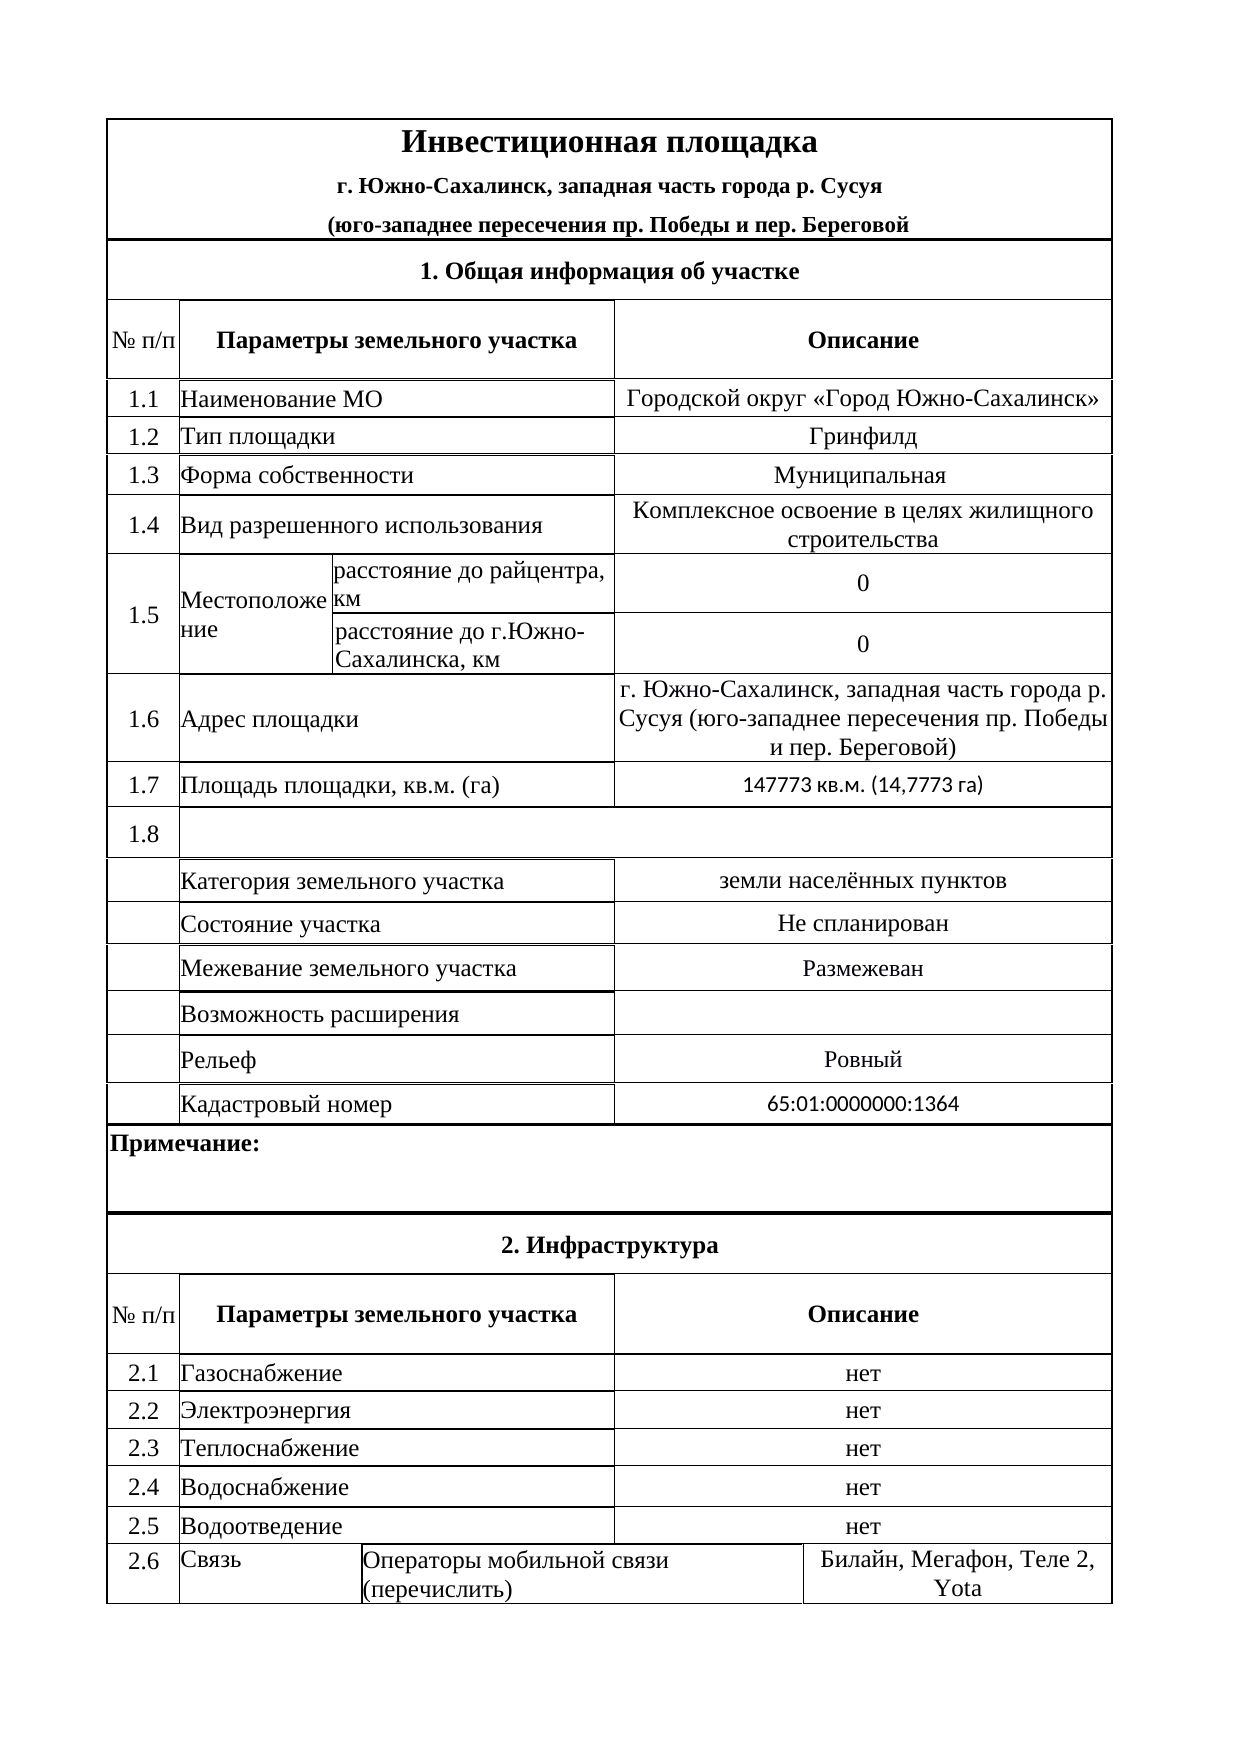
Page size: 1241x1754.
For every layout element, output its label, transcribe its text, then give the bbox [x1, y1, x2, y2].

table_cell Тип площадки [180, 418, 614, 453]
table_cell нет [615, 1429, 1111, 1465]
table_cell Местоположение [180, 555, 332, 673]
table_cell 2. Инфраструктура [108, 1215, 1111, 1273]
table_cell 1.6 [108, 674, 179, 761]
table_cell Газоснабжение [180, 1355, 614, 1390]
table_cell [615, 991, 1111, 1034]
table_cell нет [615, 1466, 1111, 1506]
table_cell [108, 1084, 179, 1123]
table_cell 2.6 [108, 1544, 179, 1603]
table_cell [108, 859, 179, 901]
table_cell 147773 кв.м. (14,7773 га) [615, 762, 1111, 806]
table_cell Городской округ «Город Южно-Сахалинск» [615, 380, 1111, 416]
table_cell Не спланирован [615, 902, 1111, 943]
table_cell Водоснабжение [180, 1467, 614, 1506]
table_cell Операторы мобильной связи (перечислить) [363, 1545, 802, 1603]
table_header Инвестиционная площадка г. Южно-Сахалинск, западная часть города р. Сусуя (юго-западнее пересечения пр. Победы и пер. Береговой [108, 120, 1111, 238]
table_cell Рельеф [180, 1036, 614, 1082]
table_cell нет [615, 1507, 1111, 1543]
table_cell 0 [615, 554, 1111, 612]
table_cell 1. Общая информация об участке [108, 241, 1111, 299]
table_cell [108, 902, 179, 943]
table_cell № п/п [108, 300, 179, 378]
table_cell Билайн, Мегафон, Теле 2, Yota [804, 1544, 1111, 1603]
table_cell 1.5 [108, 554, 179, 673]
table_cell 0 [615, 613, 1111, 673]
table_cell Связь [180, 1544, 361, 1603]
table_cell Межевание земельного участка [180, 946, 614, 990]
table_cell 2.4 [108, 1466, 179, 1506]
table_cell Комплексное освоение в целях жилищного строительства [615, 495, 1111, 553]
table_cell Примечание: [108, 1126, 1111, 1211]
table_cell [108, 1035, 179, 1082]
table_cell Возможность расширения [180, 993, 614, 1034]
table_cell [108, 945, 179, 990]
table_cell 2.2 [108, 1391, 179, 1428]
table_cell Теплоснабжение [180, 1430, 614, 1465]
table_cell 2.3 [108, 1429, 179, 1465]
table_cell Адрес площадки [180, 675, 614, 761]
table_cell земли населённых пунктов [615, 859, 1111, 901]
table_cell № п/п [108, 1274, 179, 1353]
table_cell Размежеван [615, 945, 1111, 990]
table_cell нет [615, 1391, 1111, 1428]
table_cell Водоотведение [180, 1508, 614, 1543]
table_cell 2.5 [108, 1507, 179, 1543]
table_cell Вид разрешенного использования [180, 496, 614, 553]
table_cell Электроэнергия [180, 1392, 614, 1428]
table_cell 2.1 [108, 1354, 179, 1390]
table_cell Состояние участка [180, 903, 614, 943]
table_cell Гринфилд [615, 417, 1111, 453]
table_cell Описание [615, 300, 1111, 378]
table_cell Форма собственности [180, 456, 614, 494]
table_cell 1.8 [108, 807, 179, 857]
table_cell 1.3 [108, 455, 179, 494]
table_cell Параметры земельного участка [180, 301, 614, 378]
table_cell Категория земельного участка [180, 860, 614, 901]
table_cell нет [615, 1355, 1111, 1390]
table_cell Параметры земельного участка [180, 1275, 614, 1353]
table_cell расстояние до г.Южно-Сахалинска, км [333, 614, 614, 673]
table_cell 1.1 [108, 380, 179, 416]
table_cell [108, 991, 179, 1034]
table_cell Кадастровый номер [180, 1085, 614, 1123]
table_cell 1.4 [108, 495, 179, 553]
table_cell г. Южно-Сахалинск, западная часть города р. Сусуя (юго-западнее пересечения пр. Победы и пер. Береговой) [615, 674, 1111, 761]
table_cell Площадь площадки, кв.м. (га) [180, 763, 614, 806]
table_cell [180, 808, 1111, 857]
table_cell 1.2 [108, 417, 179, 453]
table_cell расстояние до райцентра, км [333, 555, 614, 612]
table_cell Наименование МО [180, 381, 614, 416]
table_cell 65:01:0000000:1364 [615, 1084, 1111, 1123]
table_cell 1.7 [108, 762, 179, 806]
table_cell Ровный [615, 1035, 1111, 1082]
table_cell Описание [615, 1274, 1111, 1353]
table_cell Муниципальная [615, 455, 1111, 494]
